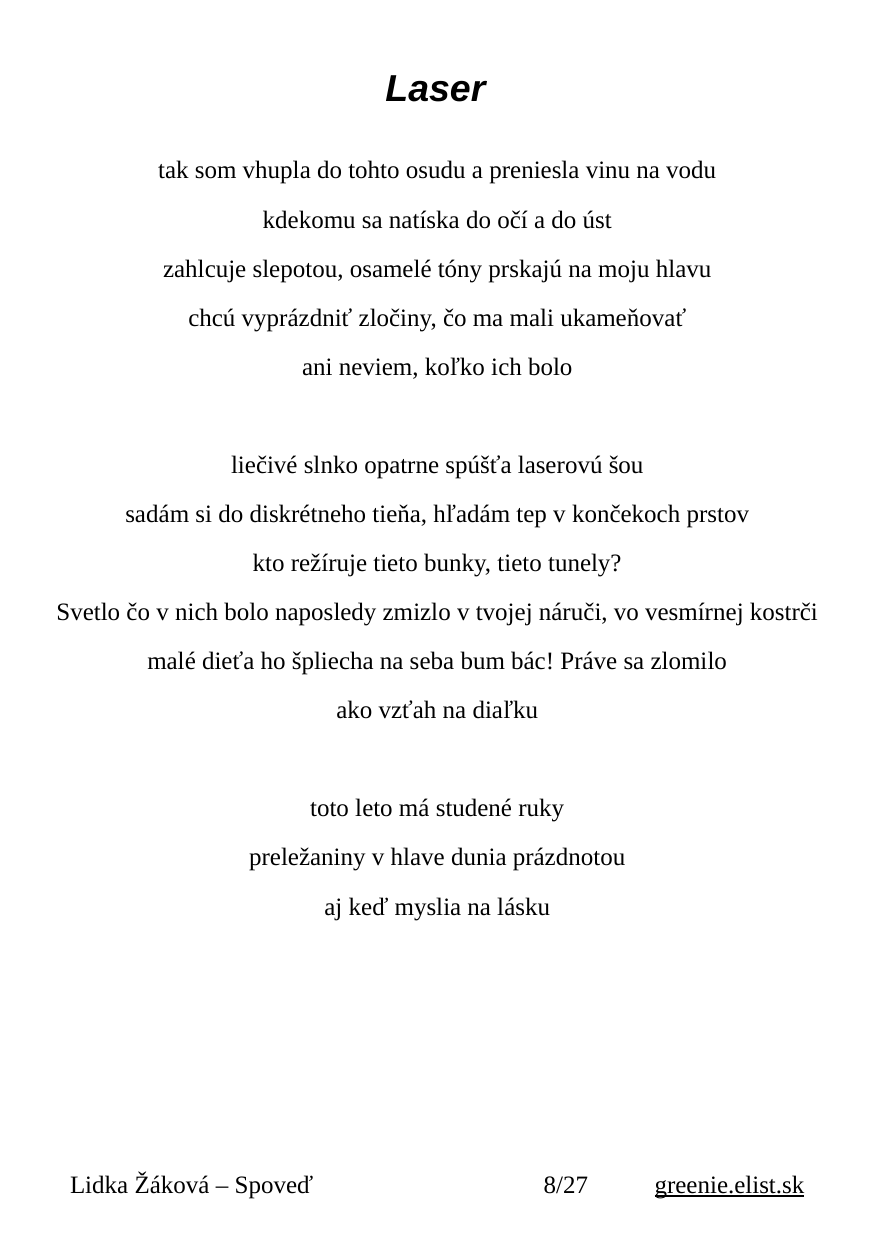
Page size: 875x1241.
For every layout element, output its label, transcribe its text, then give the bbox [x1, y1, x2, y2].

text sadám si do diskrétneho tieňa, hľadám tep v končekoch prstov [41, 499, 833, 528]
text kdekomu sa natíska do očí a do úst [41, 205, 833, 233]
text zahlcuje slepotou, osamelé tóny prskajú na moju hlavu [41, 254, 833, 282]
text ako vzťah na diaľku [41, 695, 833, 724]
text aj keď myslia na lásku [41, 892, 833, 920]
text preležaniny v hlave dunia prázdnotou [41, 842, 833, 871]
text Svetlo čo v nich bolo naposledy zmizlo v tvojej náruči, vo vesmírnej kostrči [41, 597, 833, 626]
text kto režíruje tieto bunky, tieto tunely? [41, 548, 833, 577]
text malé dieťa ho špliecha na seba bum bác! Práve sa zlomilo [41, 646, 833, 675]
subtitle Laser [41, 66, 833, 109]
text toto leto má studené ruky [41, 793, 833, 822]
text ani neviem, koľko ich bolo [41, 352, 833, 381]
text liečivé slnko opatrne spúšťa laserovú šou [41, 450, 833, 479]
text chcú vyprázdniť zločiny, čo ma mali ukameňovať [41, 303, 833, 332]
text tak som vhupla do tohto osudu a preniesla vinu na vodu [41, 156, 833, 184]
